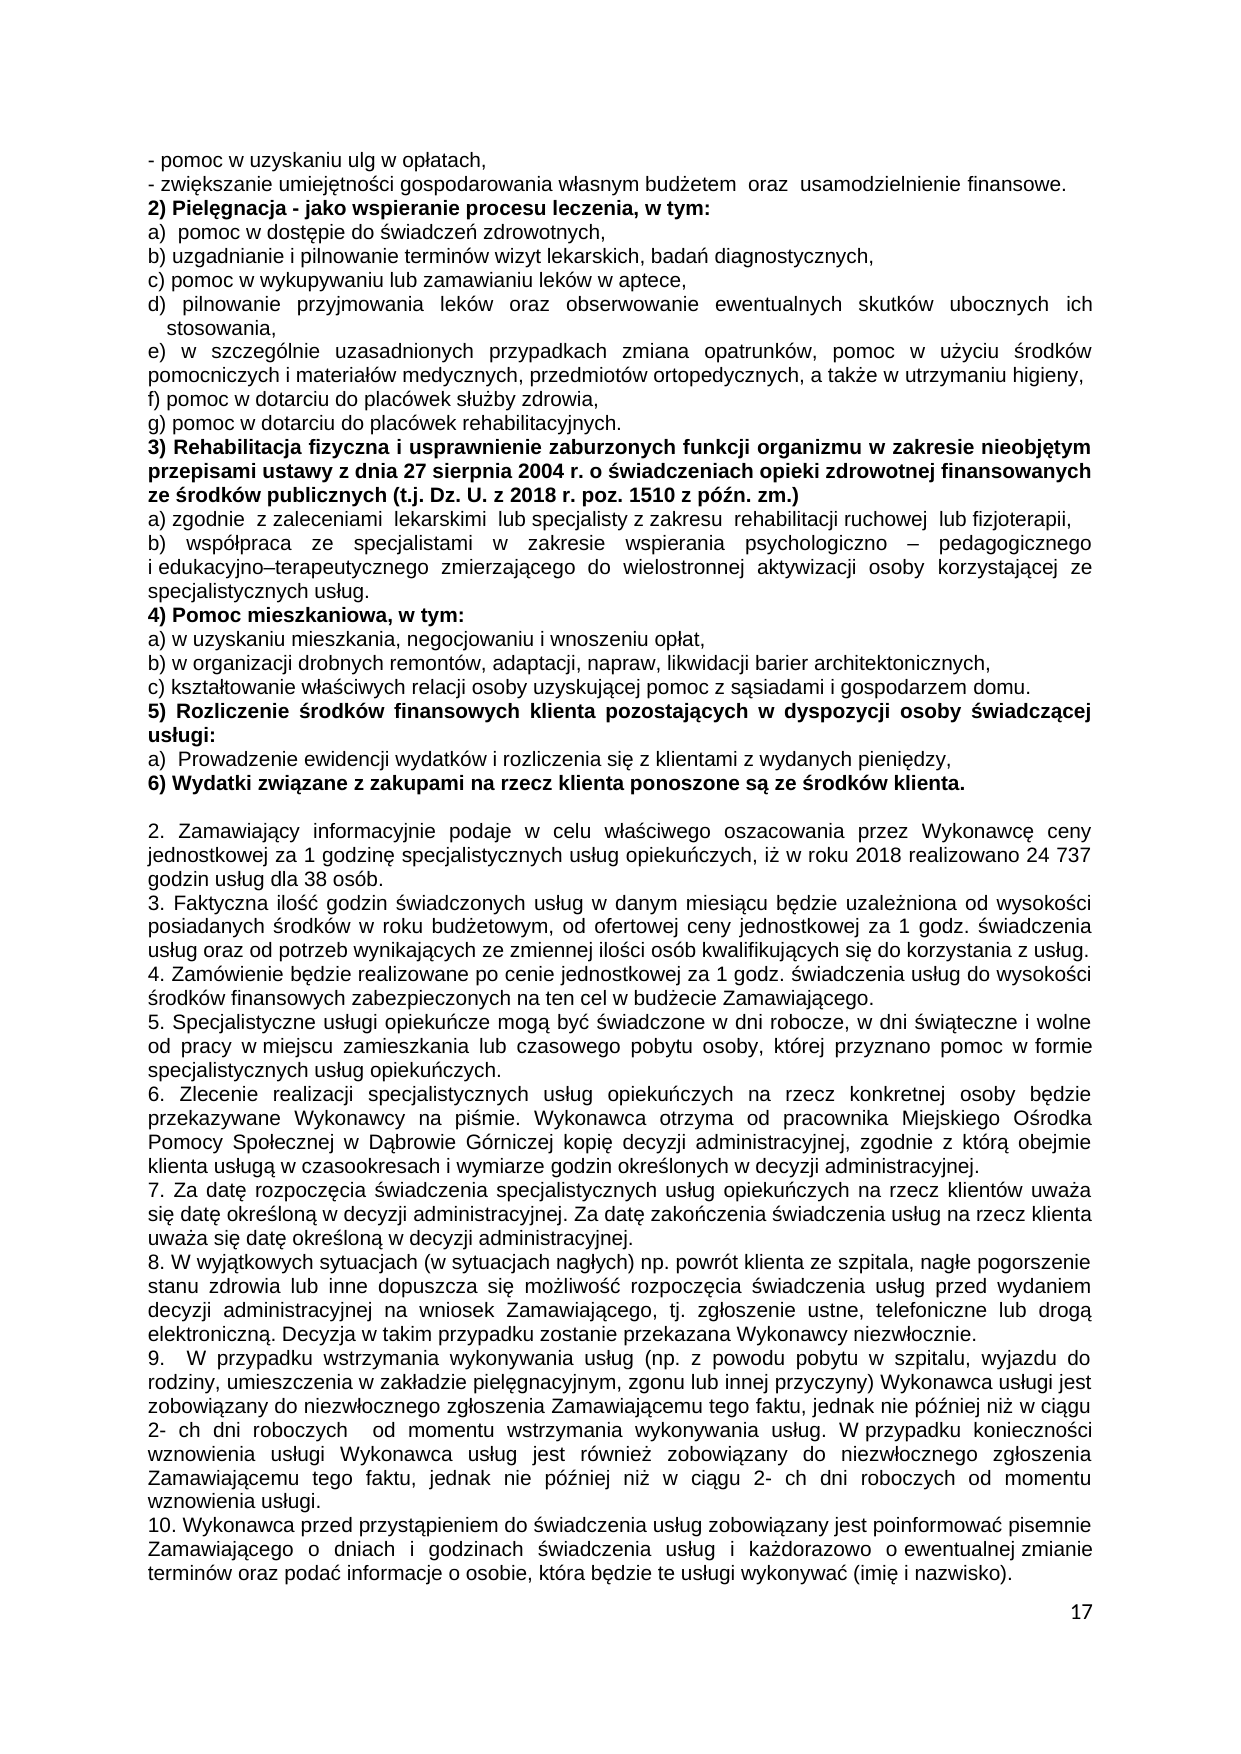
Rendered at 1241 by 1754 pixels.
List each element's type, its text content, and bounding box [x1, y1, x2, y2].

text a) w uzyskaniu mieszkania, negocjowaniu i wnoszeniu opłat, [148, 627, 1093, 651]
text c) pomoc w wykupywaniu lub zamawianiu leków w aptece, [148, 267, 1093, 291]
text 3) Rehabilitacja fizyczna i usprawnienie zaburzonych funkcji organizmu w zakresie nieobjętym przepisami ustawy z dnia 27 sierpnia 2004 r. o świadczeniach opieki zdrowotnej finansowanych ze środków publicznych (t.j. Dz. U. z 2018 r. poz. 1510 z późn. zm.) [148, 435, 1093, 507]
text 4) Pomoc mieszkaniowa, w tym: [148, 603, 1093, 627]
text - pomoc w uzyskaniu ulg w opłatach, [148, 148, 1093, 172]
text 10. Wykonawca przed przystąpieniem do świadczenia usług zobowiązany jest poinformować pisemnie Zamawiającego o dniach i godzinach świadczenia usług i każdorazowo o ewentualnej zmianie terminów oraz podać informacje o osobie, która będzie te usługi wykonywać (imię i nazwisko). [148, 1513, 1093, 1585]
text 9. W przypadku wstrzymania wykonywania usług (np. z powodu pobytu w szpitalu, wyjazdu do rodziny, umieszczenia w zakładzie pielęgnacyjnym, zgonu lub innej przyczyny) Wykonawca usługi jest zobowiązany do niezwłocznego zgłoszenia Zamawiającemu tego faktu, jednak nie później niż w ciągu 2- ch dni roboczych od momentu wstrzymania wykonywania usług. W przypadku konieczności wznowienia usługi Wykonawca usług jest również zobowiązany do niezwłocznego zgłoszenia Zamawiającemu tego faktu, jednak nie później niż w ciągu 2- ch dni roboczych od momentu wznowienia usługi. [148, 1346, 1093, 1513]
text b) w organizacji drobnych remontów, adaptacji, napraw, likwidacji barier architektonicznych, [148, 651, 1093, 675]
text 6) Wydatki związane z zakupami na rzecz klienta ponoszone są ze środków klienta. [148, 771, 1093, 794]
text f) pomoc w dotarciu do placówek służby zdrowia, [148, 387, 1093, 411]
text 4. Zamówienie będzie realizowane po cenie jednostkowej za 1 godz. świadczenia usług do wysokości środków finansowych zabezpieczonych na ten cel w budżecie Zamawiającego. [148, 962, 1093, 1010]
text - zwiększanie umiejętności gospodarowania własnym budżetem oraz usamodzielnienie finansowe. [148, 172, 1093, 196]
text e) w szczególnie uzasadnionych przypadkach zmiana opatrunków, pomoc w użyciu środków pomocniczych i materiałów medycznych, przedmiotów ortopedycznych, a także w utrzymaniu higieny, [148, 339, 1093, 387]
text 5. Specjalistyczne usługi opiekuńcze mogą być świadczone w dni robocze, w dni świąteczne i wolne od pracy w miejscu zamieszkania lub czasowego pobytu osoby, której przyznano pomoc w formie specjalistycznych usług opiekuńczych. [148, 1010, 1093, 1082]
text b) współpraca ze specjalistami w zakresie wspierania psychologiczno – pedagogicznego i edukacyjno–terapeutycznego zmierzającego do wielostronnej aktywizacji osoby korzystającej ze specjalistycznych usług. [148, 531, 1093, 603]
text 2. Zamawiający informacyjnie podaje w celu właściwego oszacowania przez Wykonawcę ceny jednostkowej za 1 godzinę specjalistycznych usług opiekuńczych, iż w roku 2018 realizowano 24 737 godzin usług dla 38 osób. [148, 818, 1093, 890]
text 8. W wyjątkowych sytuacjach (w sytuacjach nagłych) np. powrót klienta ze szpitala, nagłe pogorszenie stanu zdrowia lub inne dopuszcza się możliwość rozpoczęcia świadczenia usług przed wydaniem decyzji administracyjnej na wniosek Zamawiającego, tj. zgłoszenie ustne, telefoniczne lub drogą elektroniczną. Decyzja w takim przypadku zostanie przekazana Wykonawcy niezwłocznie. [148, 1250, 1093, 1346]
text g) pomoc w dotarciu do placówek rehabilitacyjnych. [148, 411, 1093, 435]
text 5) Rozliczenie środków finansowych klienta pozostających w dyspozycji osoby świadczącej usługi: [148, 699, 1093, 747]
text a) Prowadzenie ewidencji wydatków i rozliczenia się z klientami z wydanych pieniędzy, [148, 747, 1093, 771]
text 7. Za datę rozpoczęcia świadczenia specjalistycznych usług opiekuńczych na rzecz klientów uważa się datę określoną w decyzji administracyjnej. Za datę zakończenia świadczenia usług na rzecz klienta uważa się datę określoną w decyzji administracyjnej. [148, 1178, 1093, 1250]
text b) uzgadnianie i pilnowanie terminów wizyt lekarskich, badań diagnostycznych, [148, 243, 1093, 267]
text d) pilnowanie przyjmowania leków oraz obserwowanie ewentualnych skutków ubocznych ich stosowania, [148, 291, 1093, 339]
text 2) Pielęgnacja - jako wspieranie procesu leczenia, w tym: [148, 196, 1093, 219]
text 6. Zlecenie realizacji specjalistycznych usług opiekuńczych na rzecz konkretnej osoby będzie przekazywane Wykonawcy na piśmie. Wykonawca otrzyma od pracownika Miejskiego Ośrodka Pomocy Społecznej w Dąbrowie Górniczej kopię decyzji administracyjnej, zgodnie z którą obejmie klienta usługą w czasookresach i wymiarze godzin określonych w decyzji administracyjnej. [148, 1082, 1093, 1178]
text a) zgodnie z zaleceniami lekarskimi lub specjalisty z zakresu rehabilitacji ruchowej lub fizjoterapii, [148, 507, 1093, 531]
text a) pomoc w dostępie do świadczeń zdrowotnych, [148, 219, 1093, 243]
text c) kształtowanie właściwych relacji osoby uzyskującej pomoc z sąsiadami i gospodarzem domu. [148, 675, 1093, 699]
text 3. Faktyczna ilość godzin świadczonych usług w danym miesiącu będzie uzależniona od wysokości posiadanych środków w roku budżetowym, od ofertowej ceny jednostkowej za 1 godz. świadczenia usług oraz od potrzeb wynikających ze zmiennej ilości osób kwalifikujących się do korzystania z usług. [148, 890, 1093, 962]
